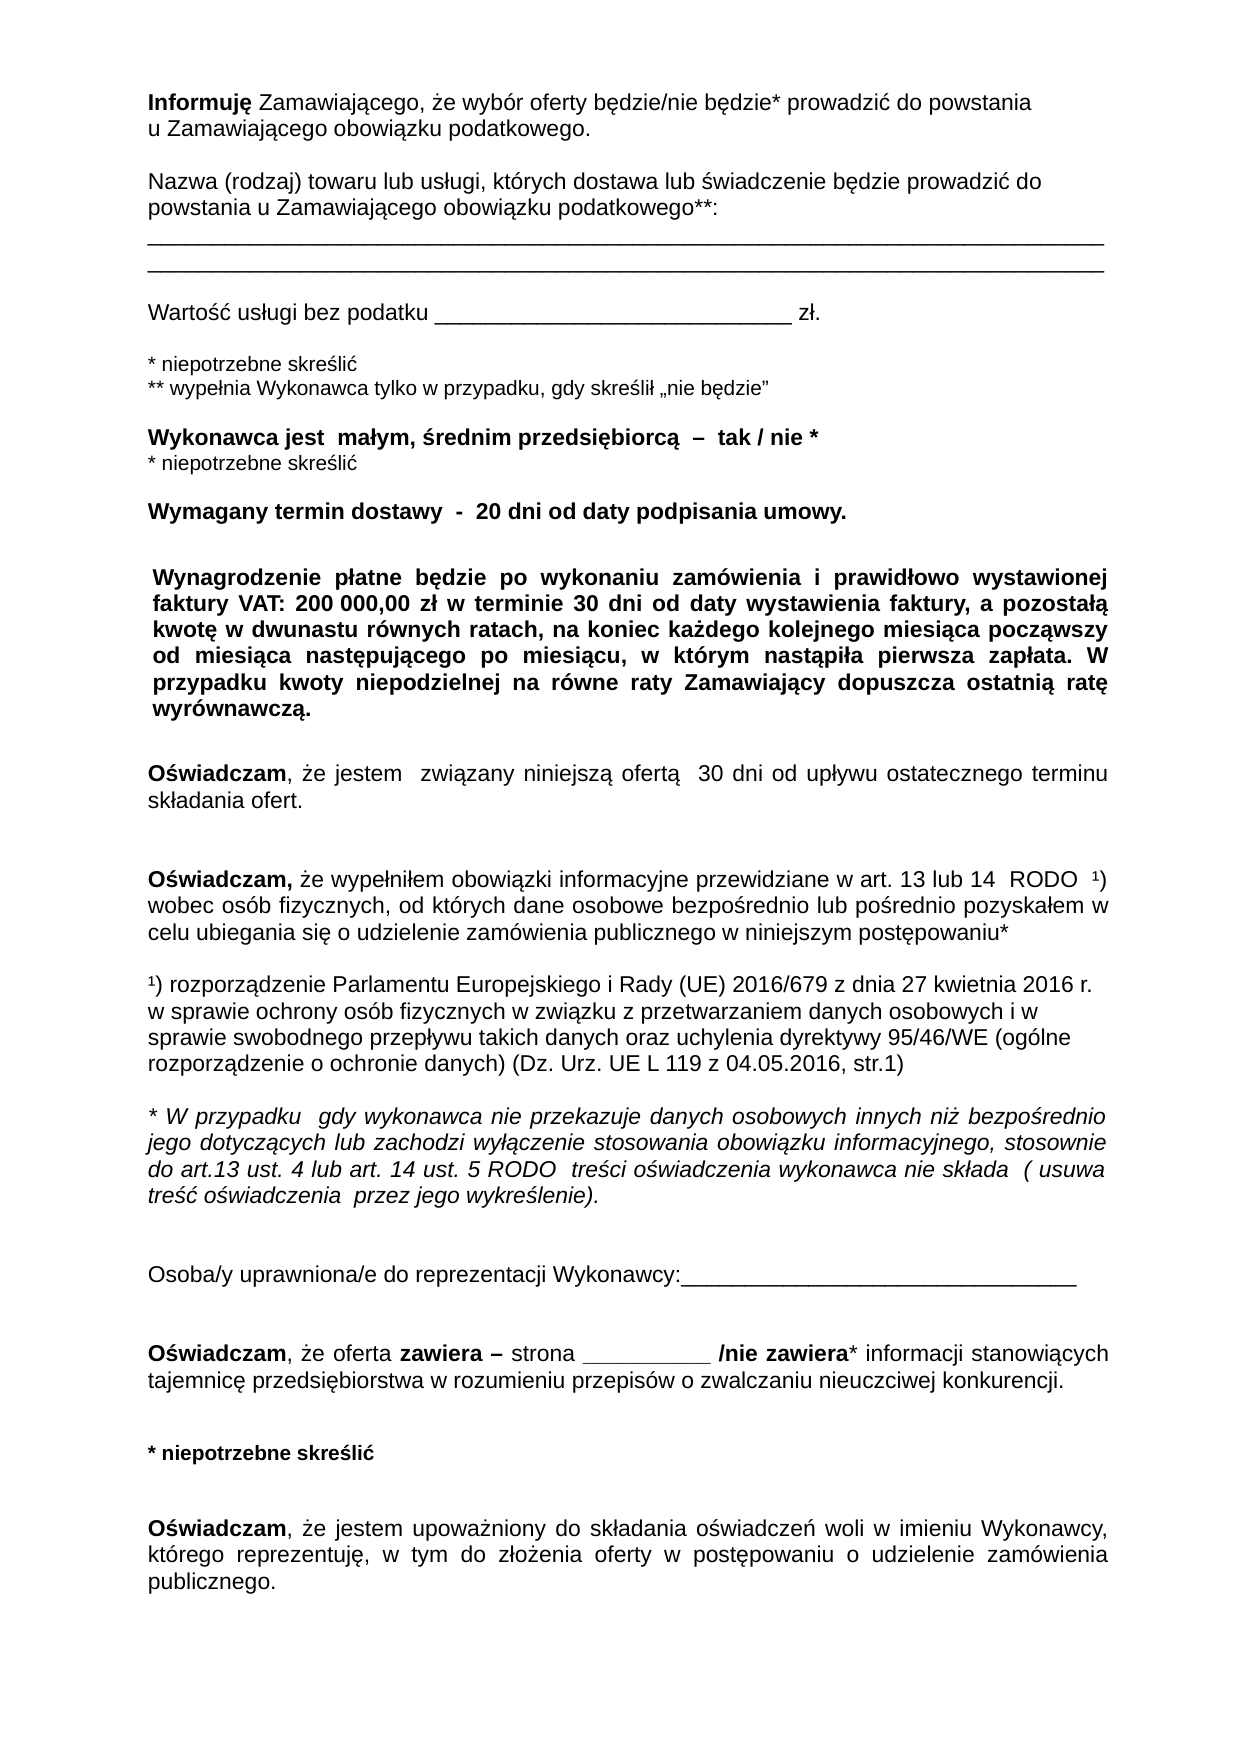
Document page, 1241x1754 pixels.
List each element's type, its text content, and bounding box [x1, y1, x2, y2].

text * W przypadku gdy wykonawca nie przekazuje danych osobowych innych niż bezpośrednio jego dotyczących lub zachodzi wyłączenie stosowania obowiązku informacyjnego, stosownie do art.13 ust. 4 lub art. 14 ust. 5 RODO treści oświadczenia wykonawca nie składa ( usuwa treść oświadczenia przez jego wykreślenie). [148, 1103, 1109, 1208]
text Oświadczam, że wypełniłem obowiązki informacyjne przewidziane w art. 13 lub 14 RODO ¹) wobec osób fizycznych, od których dane osobowe bezpośrednio lub pośrednio pozyskałem w celu ubiegania się o udzielenie zamówienia publicznego w niniejszym postępowaniu* [148, 866, 1109, 945]
text Wartość usługi bez podatku ____________________________ zł. [148, 299, 1109, 326]
text Oświadczam, że oferta zawiera – strona __________ /nie zawiera* informacji stanowiących tajemnicę przedsiębiorstwa w rozumieniu przepisów o zwalczaniu nieuczciwej konkurencji. [148, 1340, 1109, 1393]
text ___________________________________________________________________________ [148, 220, 1109, 247]
text ** wypełnia Wykonawca tylko w przypadku, gdy skreślił „nie będzie” [148, 376, 1109, 400]
text * niepotrzebne skreślić [148, 1441, 1109, 1465]
text * niepotrzebne skreślić [148, 352, 1109, 376]
text Informuję Zamawiającego, że wybór oferty będzie/nie będzie* prowadzić do powstania [148, 88, 1109, 115]
text ¹) rozporządzenie Parlamentu Europejskiego i Rady (UE) 2016/679 z dnia 27 kwietnia 2016 r. w sprawie ochrony osób fizycznych w związku z przetwarzaniem danych osobowych i w sprawie swobodnego przepływu takich danych oraz uchylenia dyrektywy 95/46/WE (ogólne rozporządzenie o ochronie danych) (Dz. Urz. UE L 119 z 04.05.2016, str.1) [148, 971, 1109, 1077]
text Osoba/y uprawniona/e do reprezentacji Wykonawcy:_______________________________ [148, 1261, 1109, 1287]
text Wymagany termin dostawy - 20 dni od daty podpisania umowy. [148, 498, 1109, 524]
text * niepotrzebne skreślić [148, 450, 1109, 474]
text Nazwa (rodzaj) towaru lub usługi, których dostawa lub świadczenie będzie prowadzić do powstania u Zamawiającego obowiązku podatkowego**: [148, 168, 1109, 220]
text Oświadczam, że jestem związany niniejszą ofertą 30 dni od upływu ostatecznego terminu składania ofert. [148, 760, 1109, 813]
text ___________________________________________________________________________ [148, 247, 1109, 273]
text u Zamawiającego obowiązku podatkowego. [148, 115, 1109, 141]
text Oświadczam, że jestem upoważniony do składania oświadczeń woli w imieniu Wykonawcy, którego reprezentuję, w tym do złożenia oferty w postępowaniu o udzielenie zamówienia publicznego. [148, 1515, 1109, 1594]
text Wykonawca jest małym, średnim przedsiębiorcą – tak / nie * [148, 424, 1109, 450]
text Wynagrodzenie płatne będzie po wykonaniu zamówienia i prawidłowo wystawionej faktury VAT: 200 000,00 zł w terminie 30 dni od daty wystawienia faktury, a pozostałą kwotę w dwunastu równych ratach, na koniec każdego kolejnego miesiąca począwszy od miesiąca następującego po miesiącu, w którym nastąpiła pierwsza zapłata. W przypadku kwoty niepodzielnej na równe raty Zamawiający dopuszcza ostatnią ratę wyrównawczą. [81, 563, 1109, 722]
